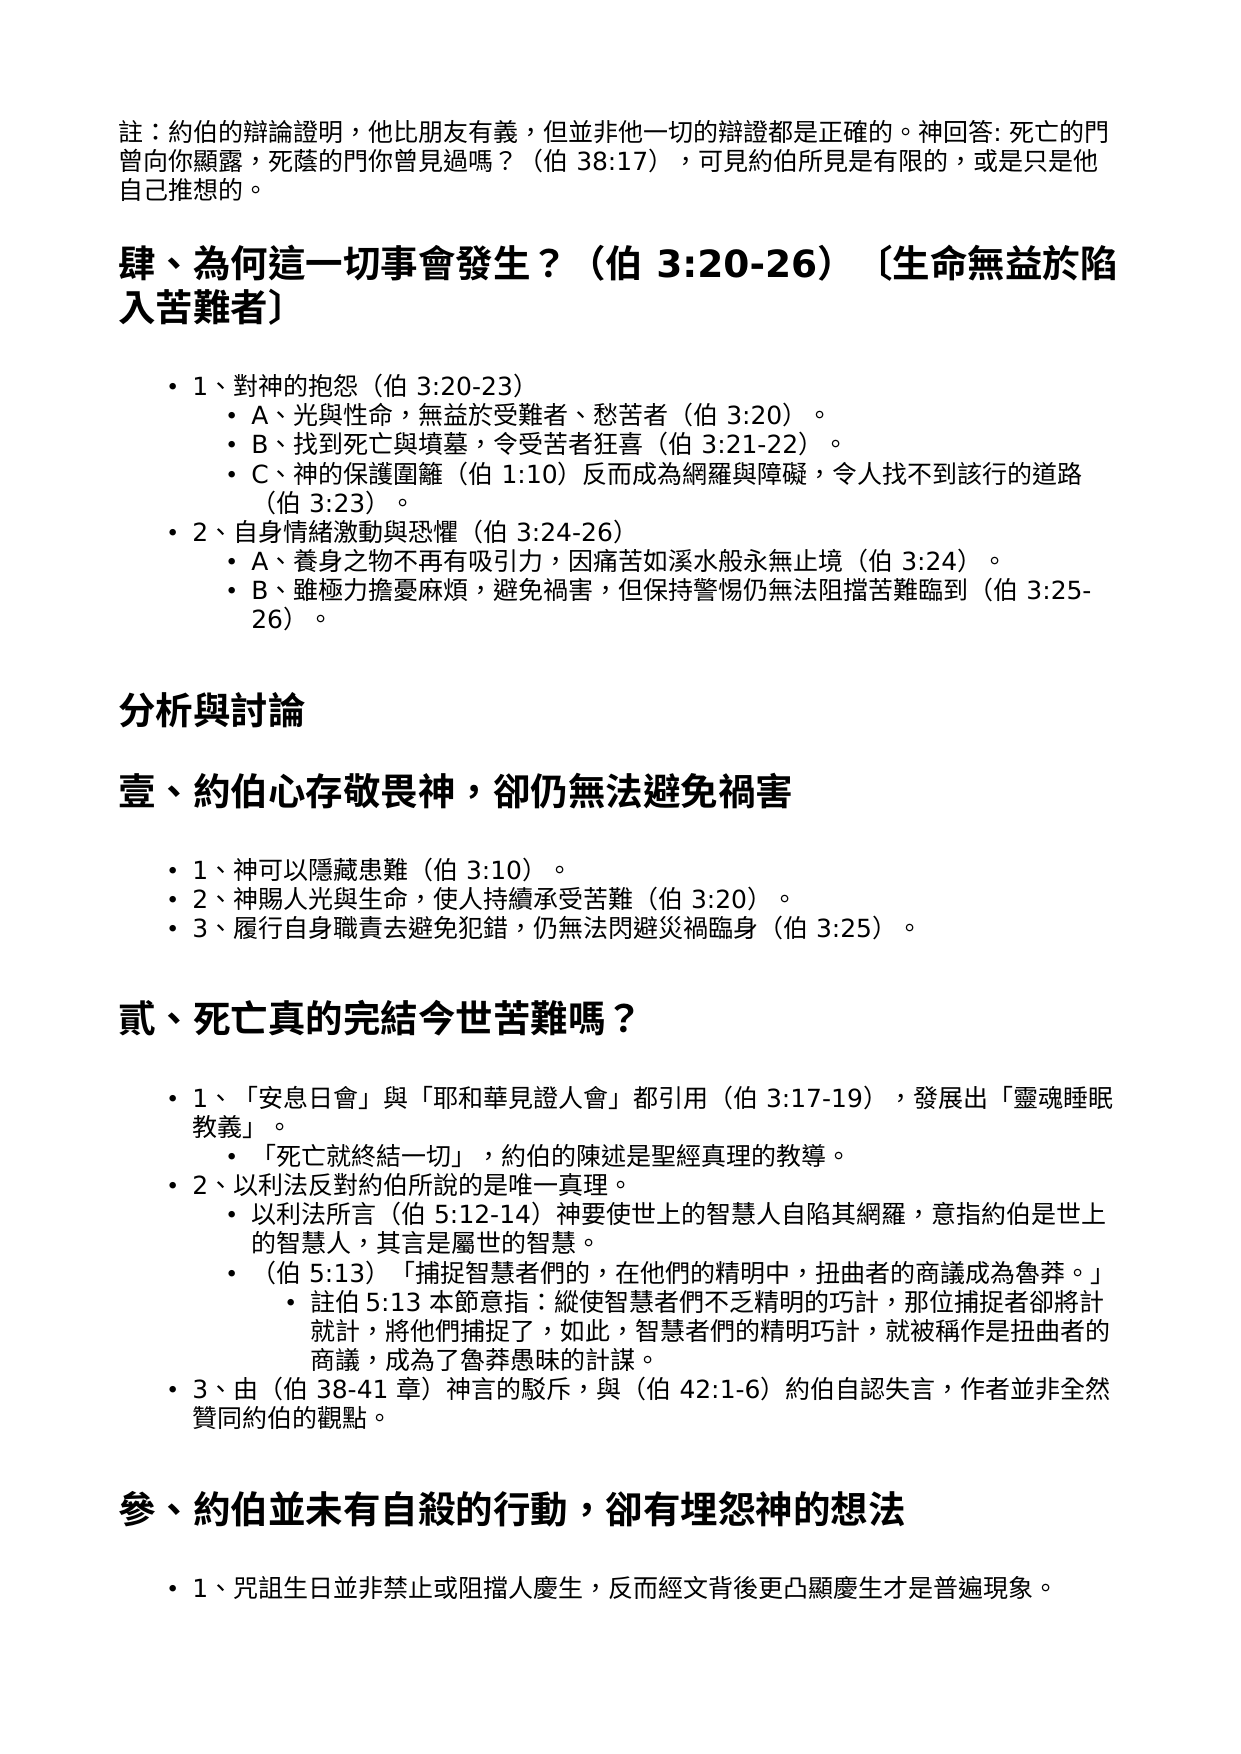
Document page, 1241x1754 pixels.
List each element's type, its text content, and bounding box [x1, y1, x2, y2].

subtitle 肆、為何這一切事會發生？（伯 3:20-26）〔生命無益於陷入苦難者〕 [118, 243, 1122, 330]
text 註：約伯的辯論證明，他比朋友有義，但並非他一切的辯證都是正確的。神回答: 死亡的門曾向你顯露，死蔭的門你曾見過嗎？（伯 38:17），可見約伯所見是有限的，或是只是他自己推想的。 [118, 118, 1122, 206]
list 2、自身情緒激動與恐懼（伯 3:24-26） [177, 518, 1122, 547]
list 1、咒詛生日並非禁止或阻擋人慶生，反而經文背後更凸顯慶生才是普遍現象。 [177, 1574, 1122, 1603]
list 以利法所言（伯 5:12-14）神要使世上的智慧人自陷其網羅，意指約伯是世上的智慧人，其言是屬世的智慧。 [236, 1200, 1122, 1259]
list 「死亡就終結一切」，約伯的陳述是聖經真理的教導。 [236, 1142, 1122, 1171]
list C、神的保護圍籬（伯 1:10）反而成為網羅與障礙，令人找不到該行的道路（伯 3:23）。 [236, 460, 1122, 518]
list B、雖極力擔憂麻煩，避免禍害，但保持警惕仍無法阻擋苦難臨到（伯 3:25-26）。 [236, 577, 1122, 635]
list 3、由（伯 38-41 章）神言的駁斥，與（伯 42:1-6）約伯自認失言，作者並非全然贊同約伯的觀點。 [177, 1375, 1122, 1434]
list A、養身之物不再有吸引力，因痛苦如溪水般永無止境（伯 3:24）。 [236, 547, 1122, 577]
list 3、履行自身職責去避免犯錯，仍無法閃避災禍臨身（伯 3:25）。 [177, 914, 1122, 944]
subtitle 壹、約伯心存敬畏神，卻仍無法避免禍害 [118, 771, 1122, 814]
subtitle 貳、死亡真的完結今世苦難嗎？ [118, 998, 1122, 1042]
list 1、對神的抱怨（伯 3:20-23） [177, 372, 1122, 402]
list 2、以利法反對約伯所說的是唯一真理。 [177, 1171, 1122, 1200]
list B、找到死亡與墳墓，令受苦者狂喜（伯 3:21-22）。 [236, 431, 1122, 460]
list （伯 5:13）「捕捉智慧者們的，在他們的精明中，扭曲者的商議成為魯莽。」 [236, 1259, 1122, 1288]
list A、光與性命，無益於受難者、愁苦者（伯 3:20）。 [236, 402, 1122, 431]
list 2、神賜人光與生命，使人持續承受苦難（伯 3:20）。 [177, 885, 1122, 914]
subtitle 分析與討論 [118, 689, 1122, 733]
list 1、神可以隱藏患難（伯 3:10）。 [177, 856, 1122, 885]
list 註伯5:13 本節意指：縱使智慧者們不乏精明的巧計，那位捕捉者卻將計就計，將他們捕捉了，如此，智慧者們的精明巧計，就被稱作是扭曲者的商議，成為了魯莽愚昧的計謀。 [295, 1288, 1122, 1375]
subtitle 參、約伯並未有自殺的行動，卻有埋怨神的想法 [118, 1488, 1122, 1532]
list 1、「安息日會」與「耶和華見證人會」都引用（伯 3:17-19），發展出「靈魂睡眠教義」。 [177, 1084, 1122, 1142]
